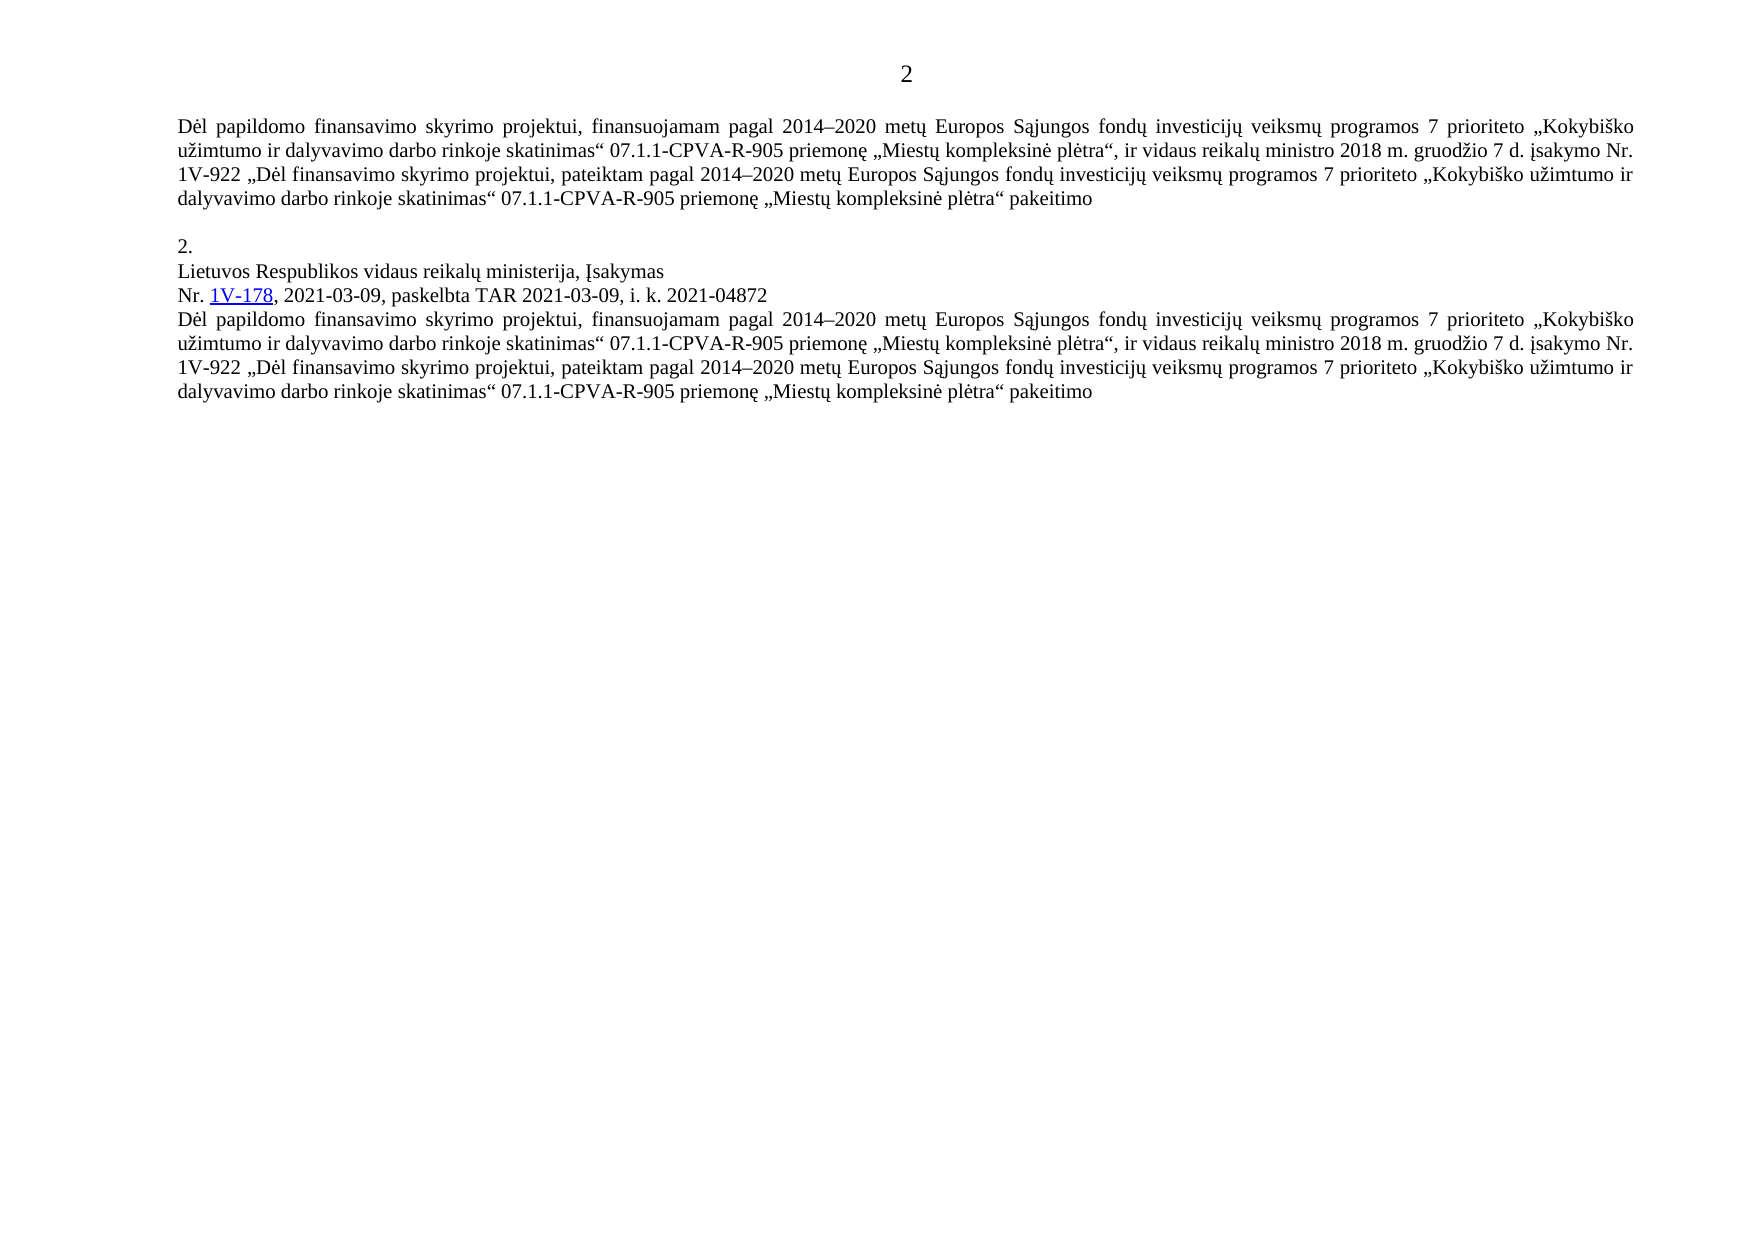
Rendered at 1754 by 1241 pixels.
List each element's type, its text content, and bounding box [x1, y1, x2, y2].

text Lietuvos Respublikos vidaus reikalų ministerija, Įsakymas [177, 258, 1636, 283]
text Dėl papildomo finansavimo skyrimo projektui, finansuojamam pagal 2014–2020 metų Europos Sąjungos fondų investicijų veiksmų programos 7 prioriteto „Kokybiško užimtumo ir dalyvavimo darbo rinkoje skatinimas“ 07.1.1-CPVA-R-905 priemonę „Miestų kompleksinė plėtra“, ir vidaus reikalų ministro 2018 m. gruodžio 7 d. įsakymo Nr. 1V-922 „Dėl finansavimo skyrimo projektui, pateiktam pagal 2014–2020 metų Europos Sąjungos fondų investicijų veiksmų programos 7 prioriteto „Kokybiško užimtumo ir dalyvavimo darbo rinkoje skatinimas“ 07.1.1-CPVA-R-905 priemonę „Miestų kompleksinė plėtra“ pakeitimo [177, 307, 1636, 403]
text Nr. 1V-178, 2021-03-09, paskelbta TAR 2021-03-09, i. k. 2021-04872 [177, 283, 1636, 307]
text 2. [177, 234, 1636, 258]
text Dėl papildomo finansavimo skyrimo projektui, finansuojamam pagal 2014–2020 metų Europos Sąjungos fondų investicijų veiksmų programos 7 prioriteto „Kokybiško užimtumo ir dalyvavimo darbo rinkoje skatinimas“ 07.1.1-CPVA-R-905 priemonę „Miestų kompleksinė plėtra“, ir vidaus reikalų ministro 2018 m. gruodžio 7 d. įsakymo Nr. 1V-922 „Dėl finansavimo skyrimo projektui, pateiktam pagal 2014–2020 metų Europos Sąjungos fondų investicijų veiksmų programos 7 prioriteto „Kokybiško užimtumo ir dalyvavimo darbo rinkoje skatinimas“ 07.1.1-CPVA-R-905 priemonę „Miestų kompleksinė plėtra“ pakeitimo [177, 114, 1636, 210]
